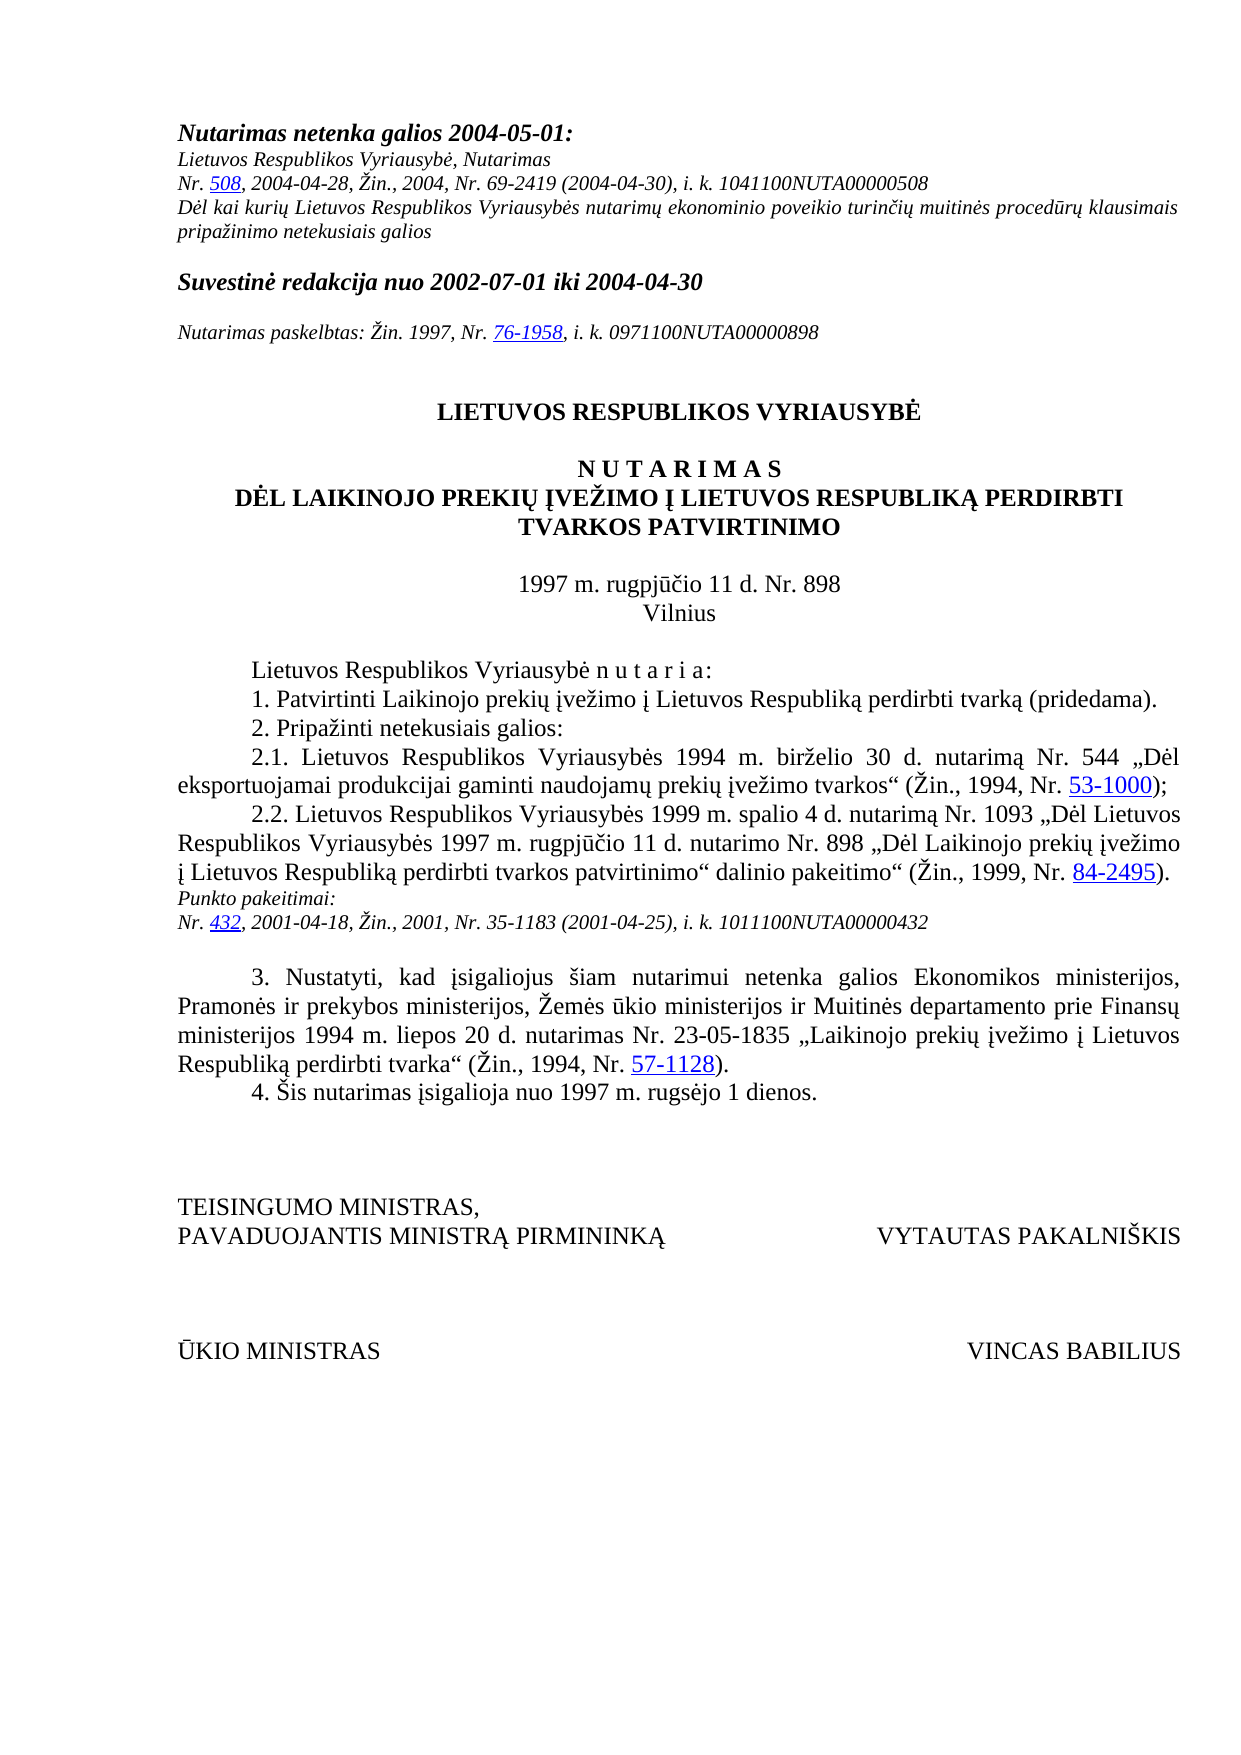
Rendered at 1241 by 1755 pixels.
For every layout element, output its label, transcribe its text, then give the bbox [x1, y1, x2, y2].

text Lietuvos Respublikos Vyriausybė nutaria: [177, 656, 1181, 684]
text 2.1. Lietuvos Respublikos Vyriausybės 1994 m. birželio 30 d. nutarimą Nr. 544 „Dėl eksportuojamai produkcijai gaminti naudojamų prekių įvežimo tvarkos“ (Žin., 1994, Nr. 53-1000); [177, 742, 1181, 799]
text LIETUVOS RESPUBLIKOS VYRIAUSYBĖ [177, 397, 1181, 426]
text DĖL LAIKINOJO PREKIŲ ĮVEŽIMO Į LIETUVOS RESPUBLIKĄ PERDIRBTI TVARKOS PATVIRTINIMO [177, 483, 1181, 541]
text 1. Patvirtinti Laikinojo prekių įvežimo į Lietuvos Respubliką perdirbti tvarką (pridedama). [177, 684, 1181, 713]
text Nutarimas netenka galios 2004-05-01: [177, 118, 1181, 147]
text N U T A R I M A S [177, 454, 1181, 483]
text Vilnius [177, 598, 1181, 627]
text Lietuvos Respublikos Vyriausybė, Nutarimas [177, 147, 1181, 171]
text Nutarimas paskelbtas: Žin. 1997, Nr. 76-1958, i. k. 0971100NUTA00000898 [177, 320, 1181, 344]
text 2. Pripažinti netekusiais galios: [177, 713, 1181, 742]
text Suvestinė redakcija nuo 2002-07-01 iki 2004-04-30 [177, 267, 1181, 296]
text Punkto pakeitimai: [177, 886, 1181, 910]
text 1997 m. rugpjūčio 11 d. Nr. 898 [177, 569, 1181, 598]
text Dėl kai kurių Lietuvos Respublikos Vyriausybės nutarimų ekonominio poveikio turinčių muitinės procedūrų klausimais pripažinimo netekusiais galios [177, 195, 1181, 243]
text pavaduojantis Ministrą Pirmininką Vytautas Pakalniškis [177, 1221, 1181, 1250]
text Nr. 432, 2001-04-18, Žin., 2001, Nr. 35-1183 (2001-04-25), i. k. 1011100NUTA00000432 [177, 910, 1181, 934]
text Teisingumo ministras, [177, 1192, 1181, 1221]
text 3. Nustatyti, kad įsigaliojus šiam nutarimui netenka galios Ekonomikos ministerijos, Pramonės ir prekybos ministerijos, Žemės ūkio ministerijos ir Muitinės departamento prie Finansų ministerijos 1994 m. liepos 20 d. nutarimas Nr. 23-05-1835 „Laikinojo prekių įvežimo į Lietuvos Respubliką perdirbti tvarka“ (Žin., 1994, Nr. 57-1128). [177, 962, 1181, 1077]
text Ūkio ministras Vincas Babilius [177, 1336, 1181, 1365]
text 4. Šis nutarimas įsigalioja nuo 1997 m. rugsėjo 1 dienos. [177, 1077, 1181, 1106]
text Nr. 508, 2004-04-28, Žin., 2004, Nr. 69-2419 (2004-04-30), i. k. 1041100NUTA00000508 [177, 171, 1181, 195]
text 2.2. Lietuvos Respublikos Vyriausybės 1999 m. spalio 4 d. nutarimą Nr. 1093 „Dėl Lietuvos Respublikos Vyriausybės 1997 m. rugpjūčio 11 d. nutarimo Nr. 898 „Dėl Laikinojo prekių įvežimo į Lietuvos Respubliką perdirbti tvarkos patvirtinimo“ dalinio pakeitimo“ (Žin., 1999, Nr. 84-2495). [177, 799, 1181, 886]
